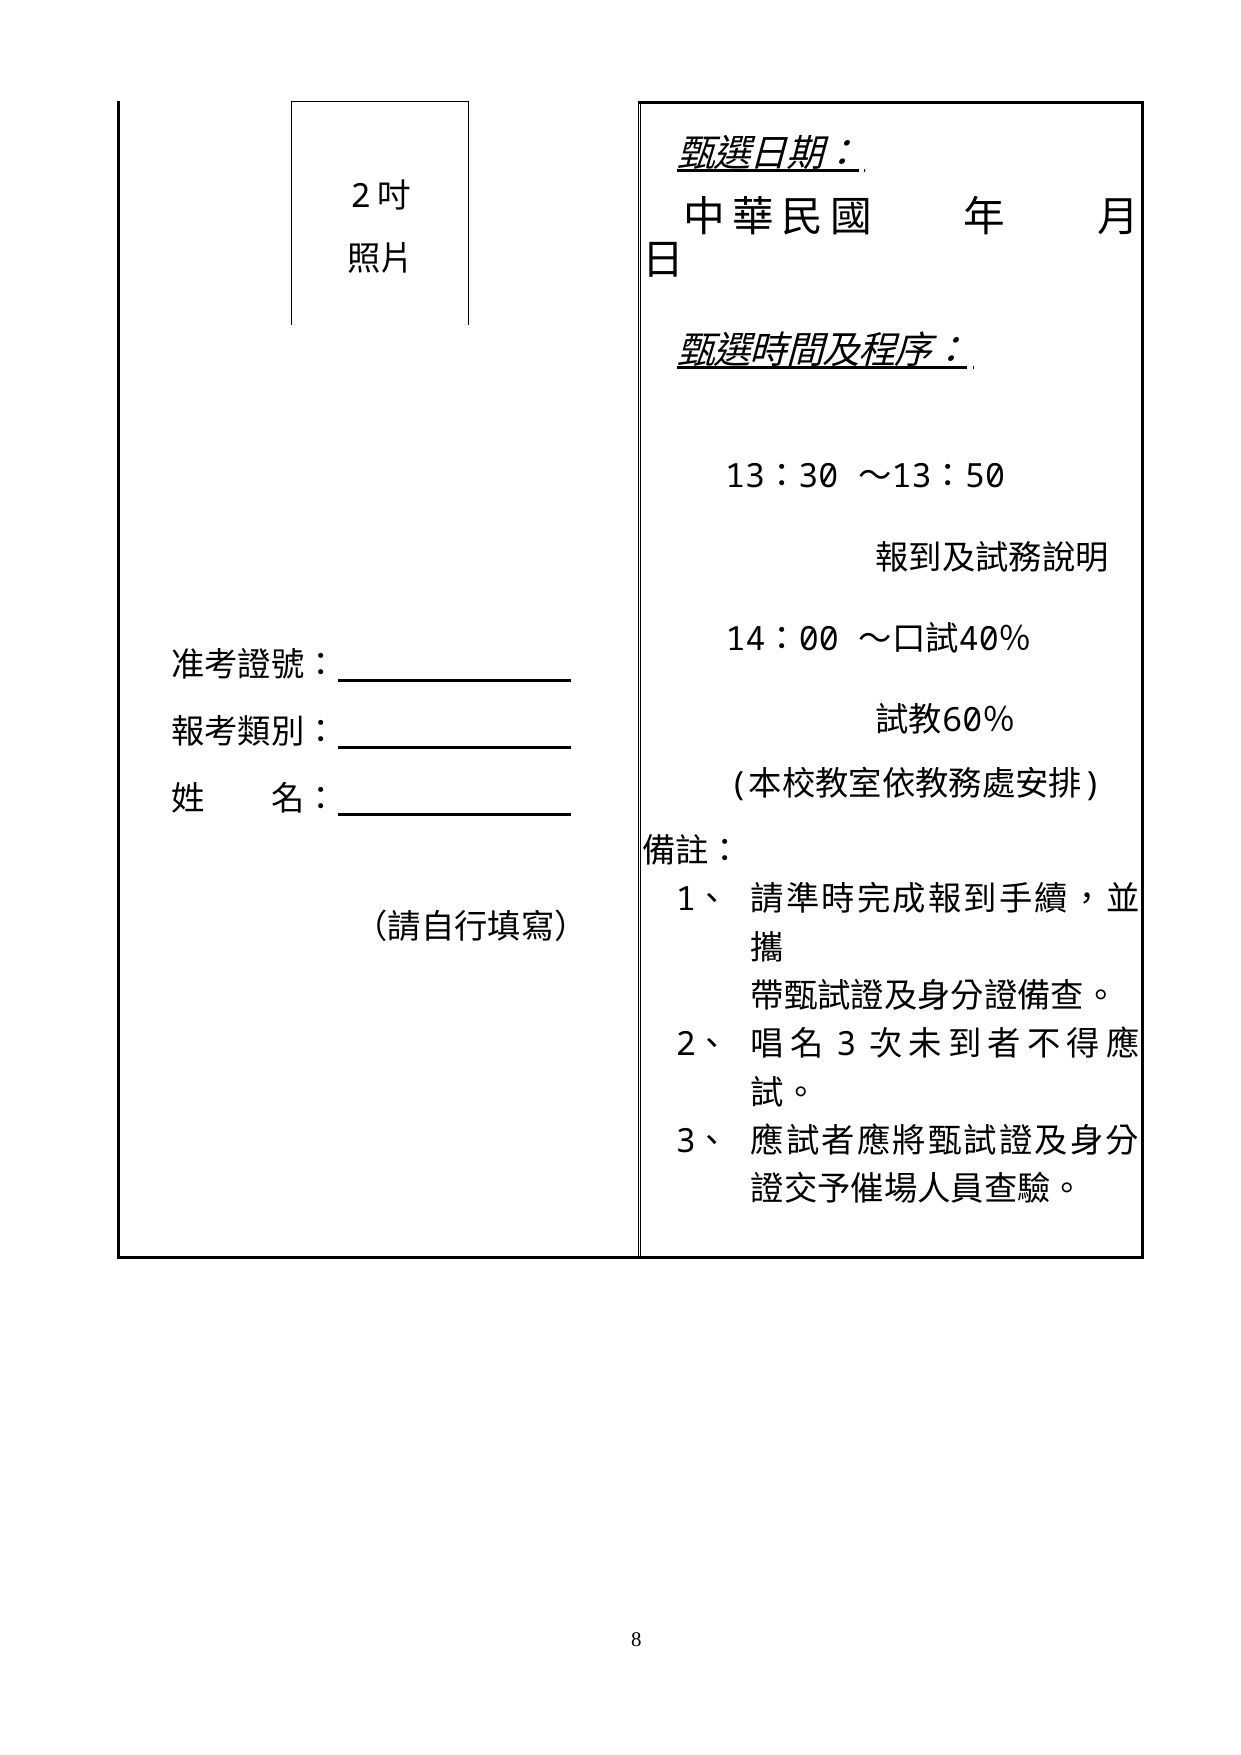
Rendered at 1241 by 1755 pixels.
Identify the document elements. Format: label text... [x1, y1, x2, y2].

table_cell 准考證號： 報考類別： 姓 名： （請自行填寫） [120, 325, 638, 1256]
table_cell [120, 102, 291, 324]
table_header 甄選日期： 中華民國 年 月 日 甄選時間及程序： 13：30 ～13：50 報到及試務說明 14：00 ～口試40％ 試教60％ (本校教室依教務處安排) 備註： 請準時完成報到手續，並攜 帶甄試證及身分證備查。 唱名3次未到者不得應試。 應試者應將甄試證及身分證交予催場人員查驗。 [641, 104, 1141, 1256]
table_cell [469, 102, 638, 324]
table_cell 2吋 照片 [292, 102, 468, 324]
